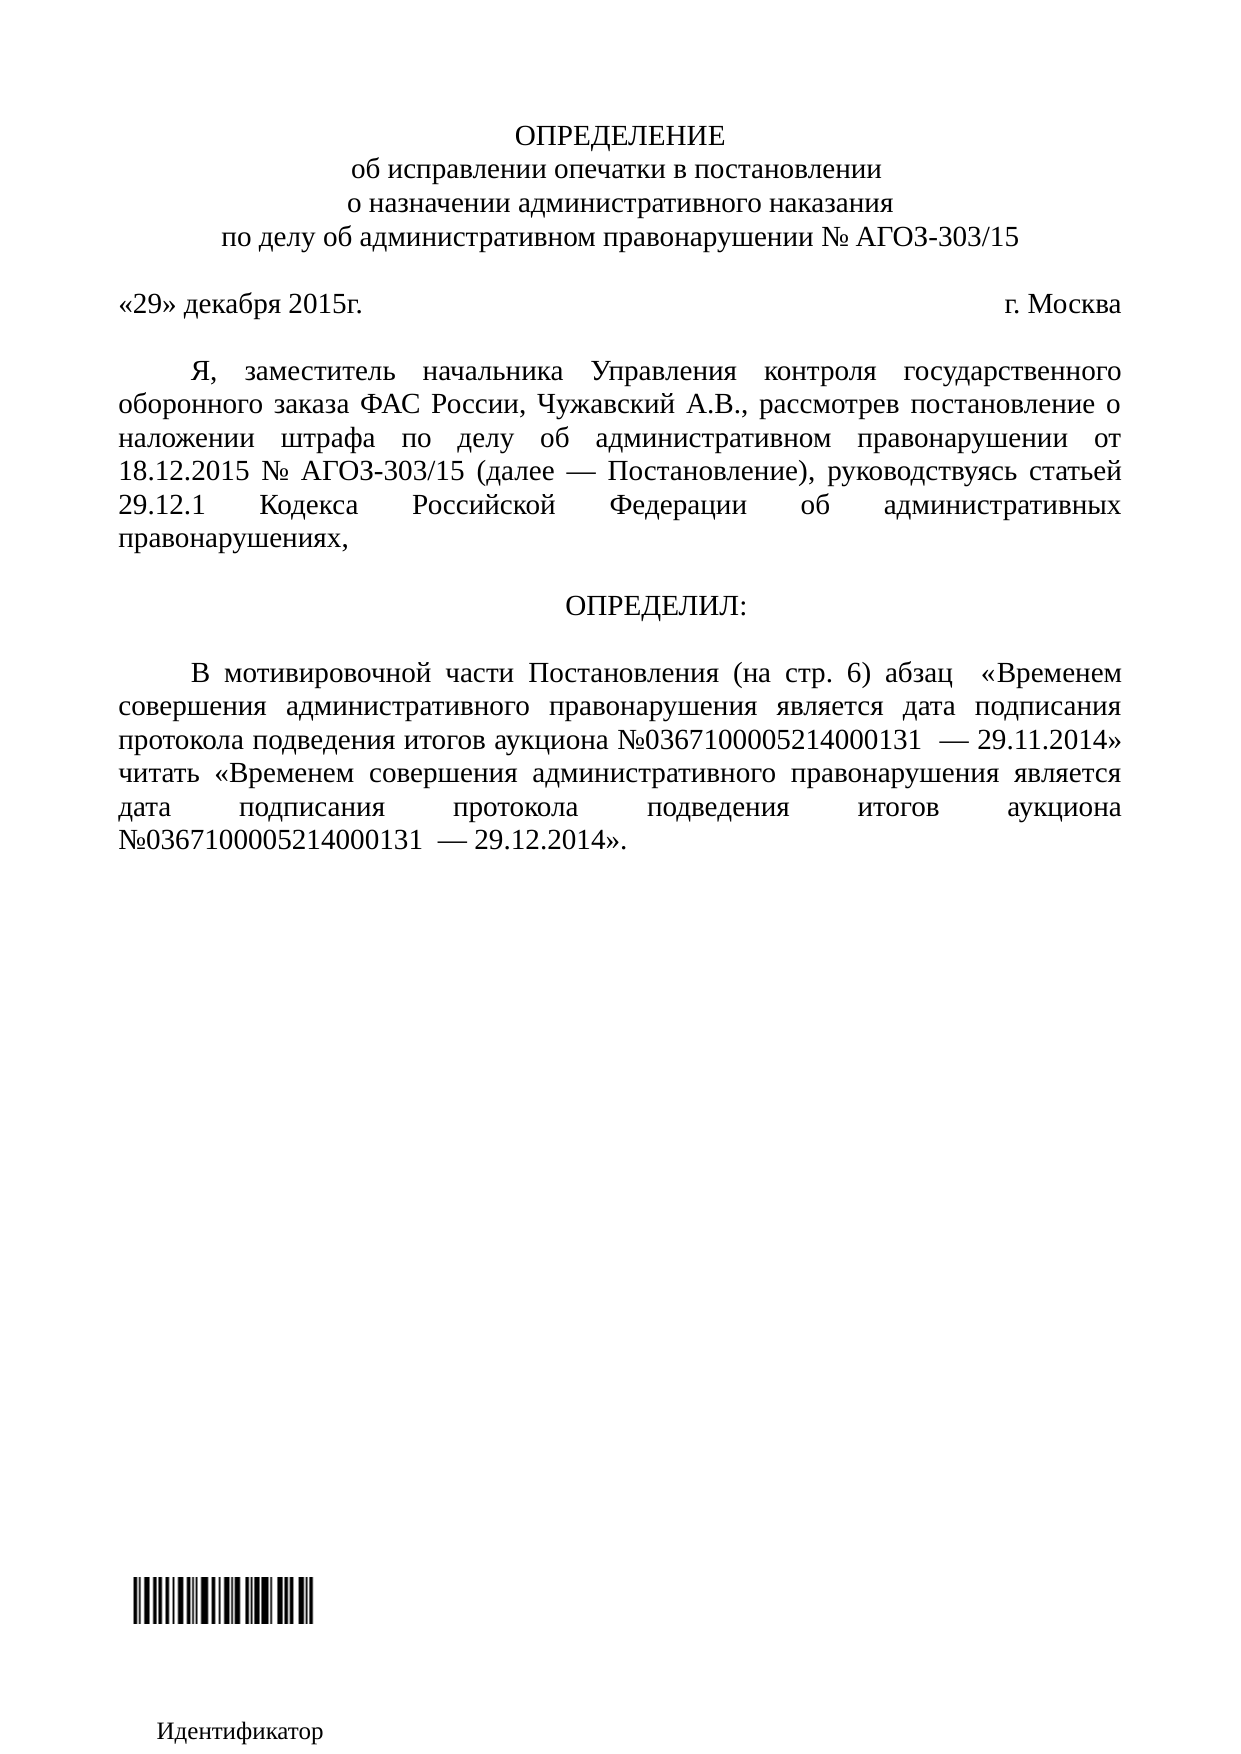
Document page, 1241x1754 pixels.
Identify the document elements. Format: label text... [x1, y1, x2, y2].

text о назначении административного наказания [118, 185, 1122, 219]
text по делу об административном правонарушении № АГОЗ-303/15 [118, 219, 1122, 252]
text Я, заместитель начальника Управления контроля государственного оборонного заказа ФАС России, Чужавский А.В., рассмотрев постановление о наложении штрафа по делу об административном правонарушении от 18.12.2015 № АГОЗ-303/15 (далее — Постановление), руководствуясь статьей 29.12.1 Кодекса Российской Федерации об административных правонарушениях, [118, 353, 1122, 554]
text ОПРЕДЕЛЕНИЕ [118, 118, 1122, 152]
text «29» декабря 2015г. г. Москва [118, 286, 1122, 319]
text ОПРЕДЕЛИЛ: [118, 588, 1122, 621]
picture [118, 1577, 331, 1624]
text В мотивировочной части Постановления (на стр. 6) абзац «Временем совершения административного правонарушения является дата подписания протокола подведения итогов аукциона №0367100005214000131 — 29.11.2014» читать «Временем совершения административного правонарушения является дата подписания протокола подведения итогов аукциона №0367100005214000131 — 29.12.2014». [118, 655, 1122, 856]
text об исправлении опечатки в постановлении [118, 152, 1122, 185]
